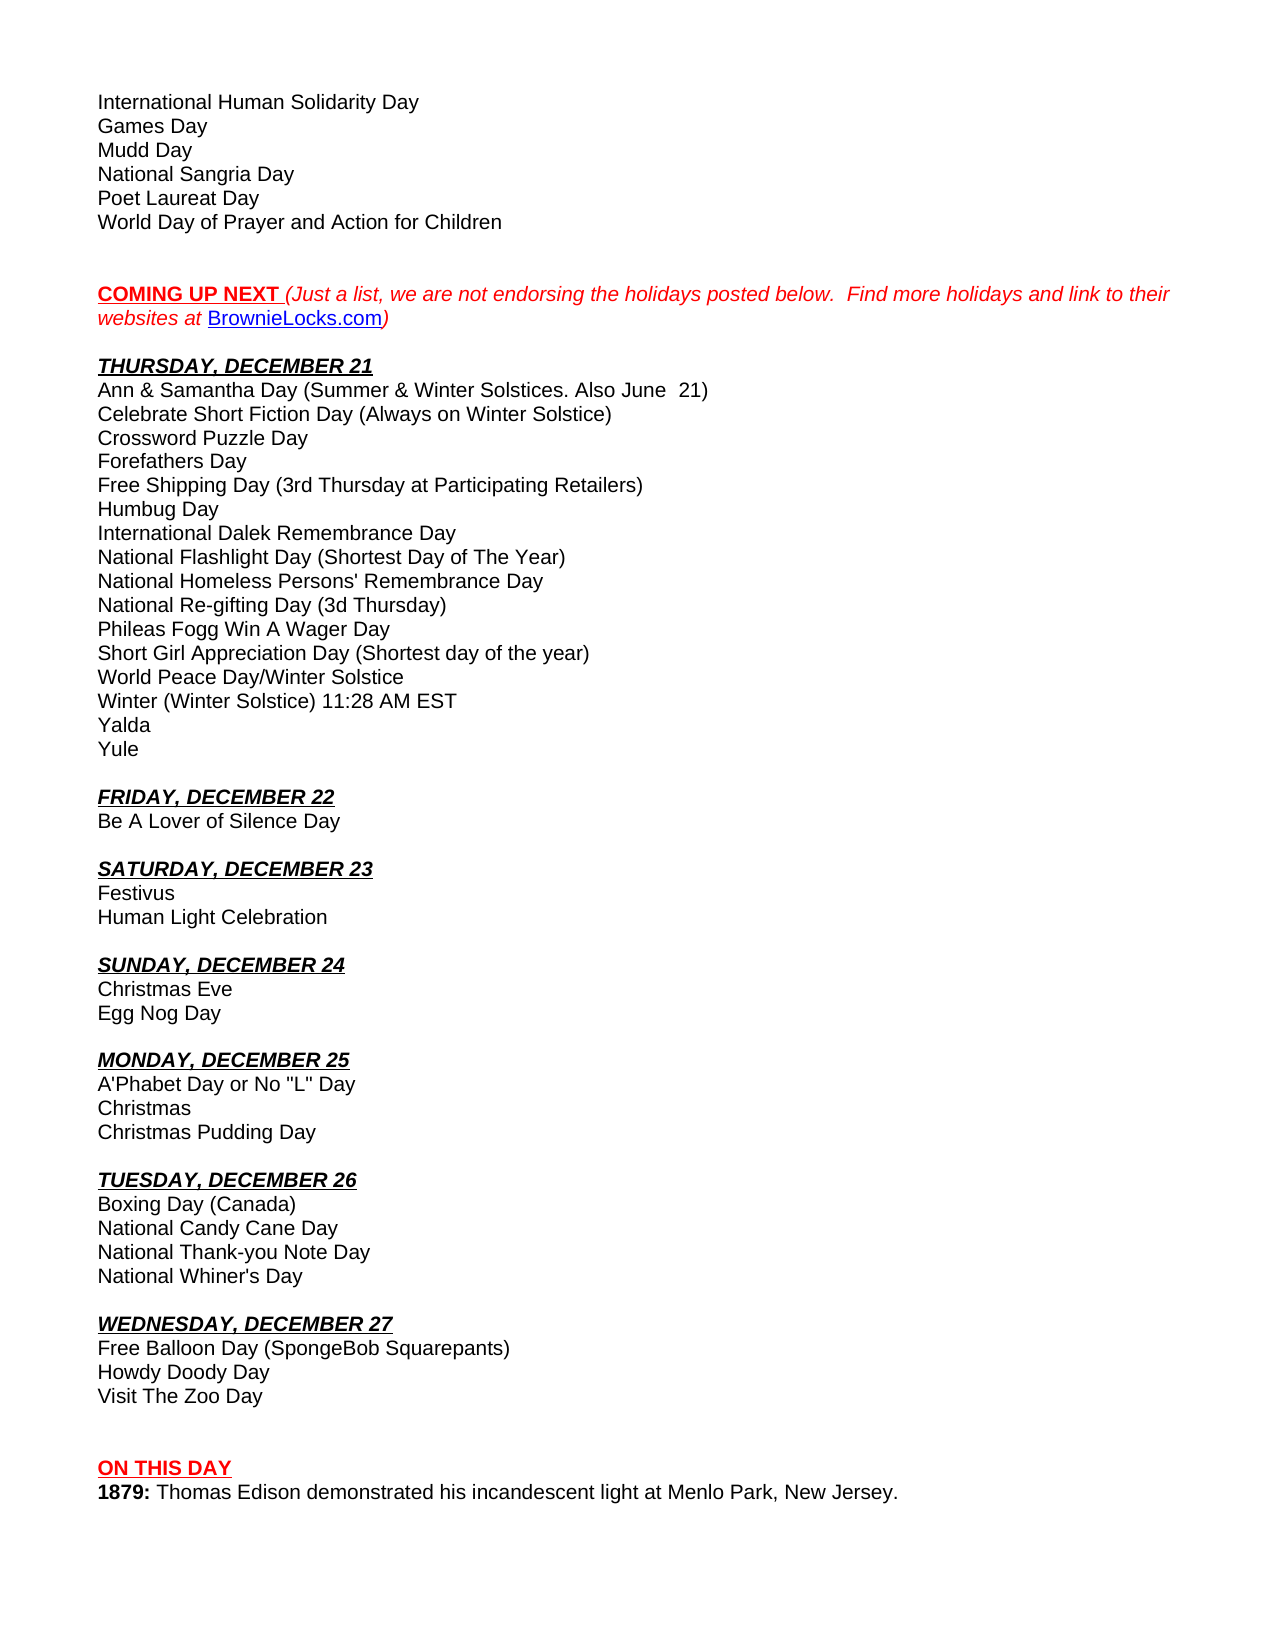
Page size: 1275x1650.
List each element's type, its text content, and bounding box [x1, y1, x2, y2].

text SUNDAY, DECEMBER 24 [97, 952, 1185, 976]
text TUESDAY, DECEMBER 26 [97, 1168, 1185, 1192]
text A'Phabet Day or No "L" Day Christmas Christmas Pudding Day [97, 1072, 1185, 1144]
text 1879: Thomas Edison demonstrated his incandescent light at Menlo Park, New Jersey. [97, 1479, 1185, 1503]
text Christmas Eve Egg Nog Day [97, 976, 1185, 1024]
text Free Balloon Day (SpongeBob Squarepants) Howdy Doody Day Visit The Zoo Day [97, 1336, 1185, 1408]
text Boxing Day (Canada) National Candy Cane Day National Thank-you Note Day National Whiner's Day [97, 1192, 1185, 1288]
text THURSDAY, DECEMBER 21 [97, 353, 1185, 377]
text Be A Lover of Silence Day [97, 809, 1185, 833]
text Festivus Human Light Celebration [97, 881, 1185, 928]
text MONDAY, DECEMBER 25 [97, 1048, 1185, 1072]
text FRIDAY, DECEMBER 22 [97, 785, 1185, 809]
text ON THIS DAY [97, 1456, 1185, 1479]
text Ann & Samantha Day (Summer & Winter Solstices. Also June 21) [97, 377, 1185, 401]
text COMING UP NEXT (Just a list, we are not endorsing the holidays posted below. Find more holidays and link to their websites at BrownieLocks.com) [97, 282, 1185, 329]
text International Human Solidarity Day Games Day Mudd Day National Sangria Day Poet Laureat Day World Day of Prayer and Action for Children [97, 90, 1185, 234]
text Celebrate Short Fiction Day (Always on Winter Solstice) Crossword Puzzle Day Forefathers Day Free Shipping Day (3rd Thursday at Participating Retailers) Humbug Day International Dalek Remembrance Day National Flashlight Day (Shortest Day of The Year) National Homeless Persons' Remembrance Day National Re-gifting Day (3d Thursday) Phileas Fogg Win A Wager Day Short Girl Appreciation Day (Shortest day of the year) World Peace Day/Winter Solstice Winter (Winter Solstice) 11:28 AM EST Yalda Yule [97, 401, 1185, 761]
text WEDNESDAY, DECEMBER 27 [97, 1312, 1185, 1336]
text SATURDAY, DECEMBER 23 [97, 857, 1185, 881]
